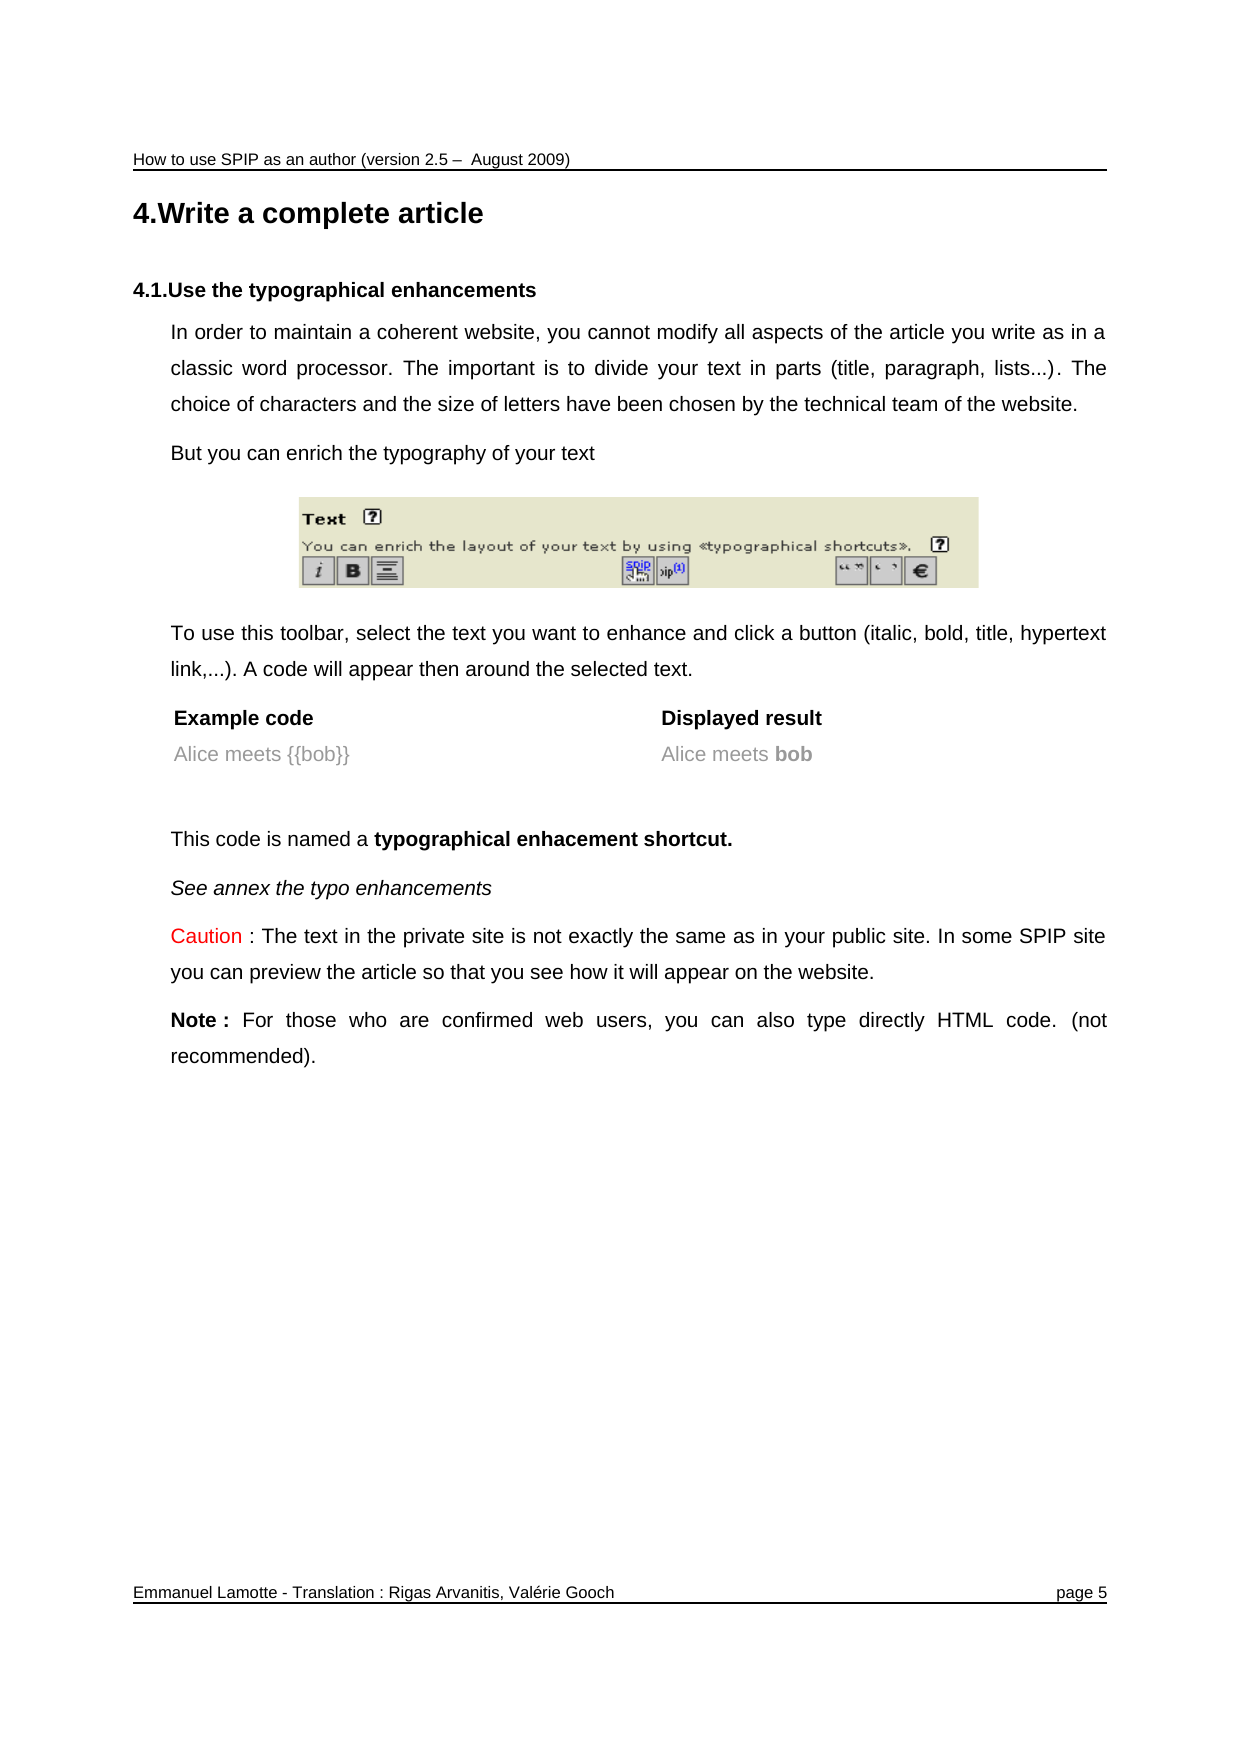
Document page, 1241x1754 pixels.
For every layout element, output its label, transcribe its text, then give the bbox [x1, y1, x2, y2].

table_cell Alice meets bob [650, 742, 1118, 778]
text Caution : The text in the private site is not exactly the same as in your public site. In some SPIP site you can preview the article so that you see how it will appear on the website. [170, 924, 1107, 984]
text See annex the typo enhancements [170, 875, 1107, 899]
subtitle Use the typographical enhancements [133, 278, 1107, 302]
text In order to maintain a coherent website, you cannot modify all aspects of the article you write as in a classic word processor. The important is to divide your text in parts (title, paragraph, lists...). The choice of characters and the size of letters have been chosen by the technical team of the website. [170, 320, 1107, 416]
text To use this toolbar, select the text you want to enhance and click a button (italic, bold, title, hypertext link,...). A code will appear then around the selected text. [170, 621, 1107, 681]
text But you can enrich the typography of your text [170, 440, 1107, 464]
subtitle Write a complete article [133, 196, 1107, 230]
text This code is named a typographical enhacement shortcut. [170, 827, 1107, 851]
picture [298, 497, 979, 588]
table_cell Alice meets {{bob}} [163, 742, 650, 778]
table_header Displayed result [650, 706, 1118, 742]
table_header Example code [163, 706, 650, 742]
text Note : For those who are confirmed web users, you can also type directly HTML code. (not recommended). [170, 1008, 1107, 1068]
